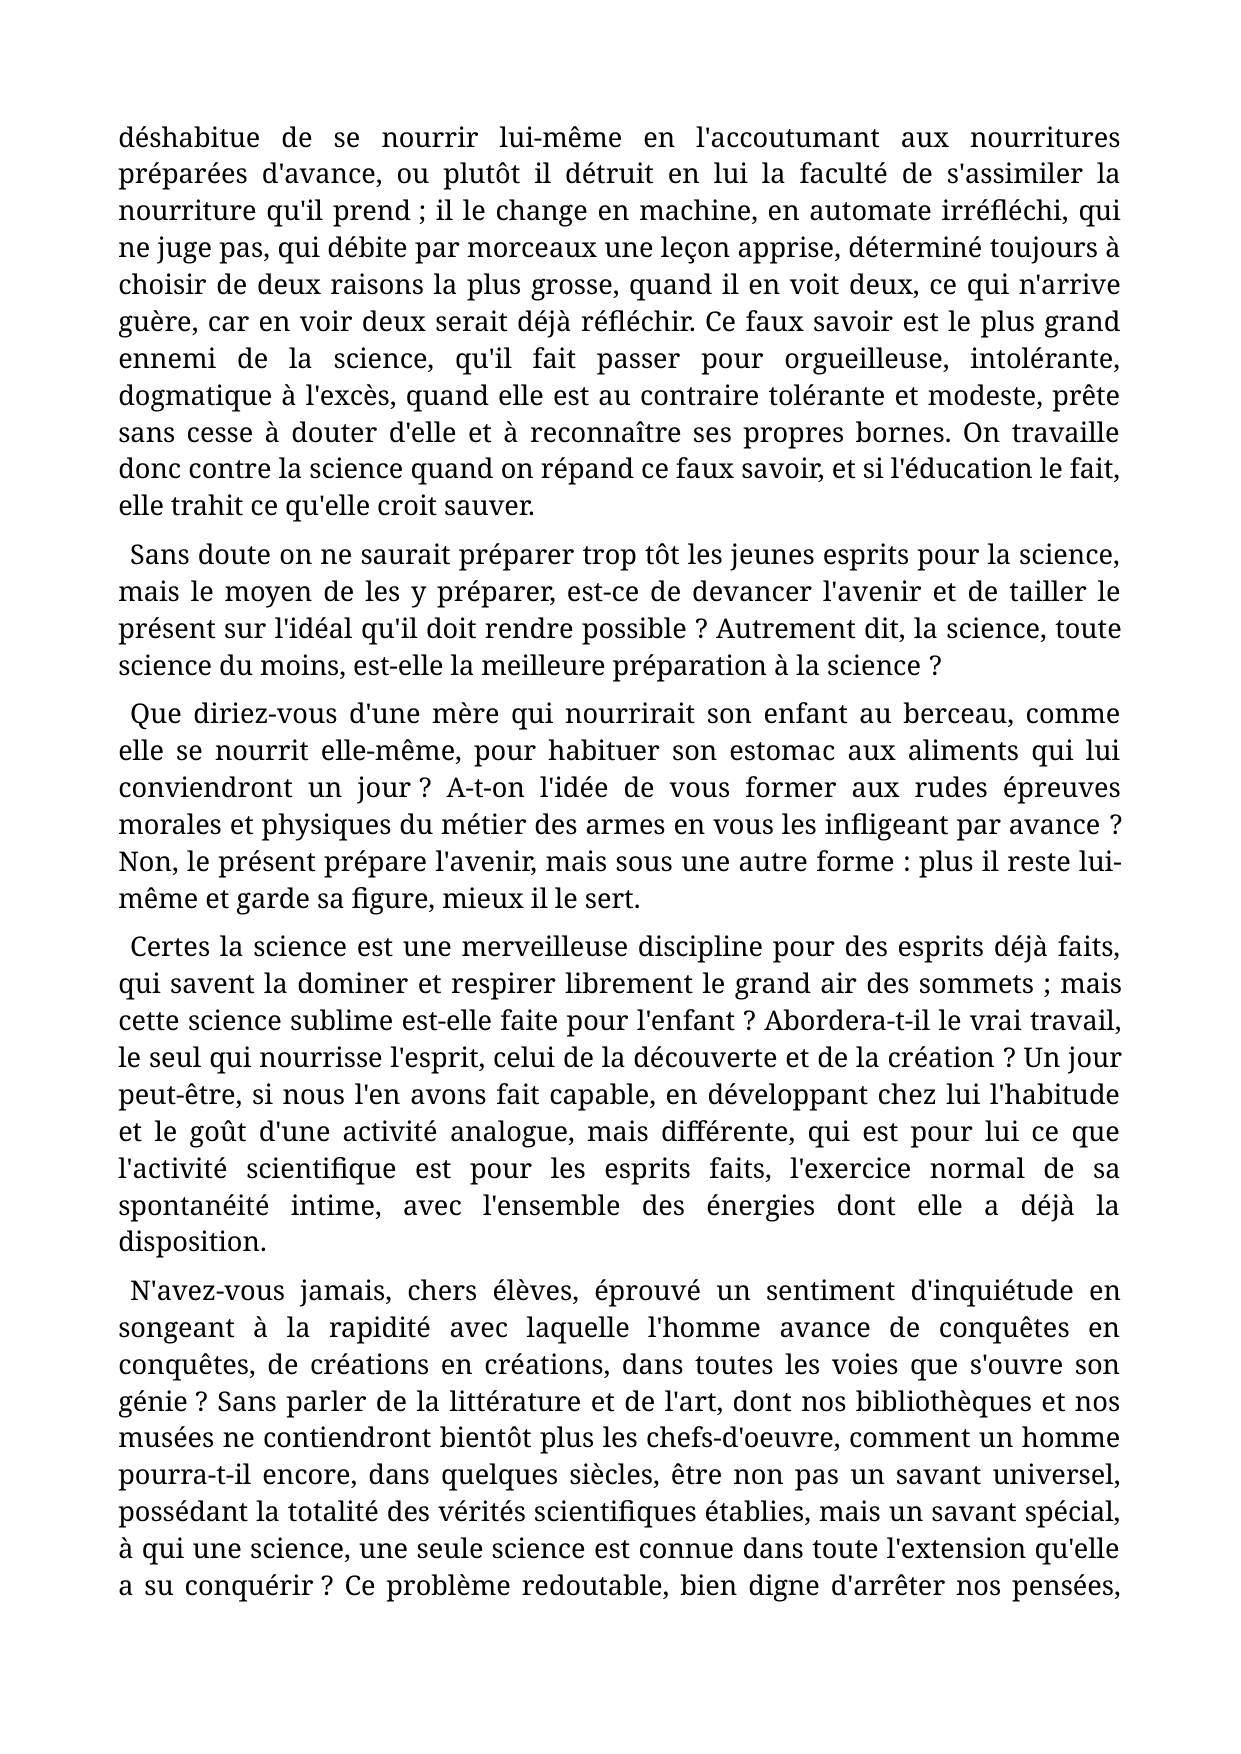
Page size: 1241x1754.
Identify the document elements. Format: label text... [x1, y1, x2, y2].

text déshabitue de se nourrir lui-même en l'accoutumant aux nourritures préparées d'avance, ou plutôt il détruit en lui la faculté de s'assimiler la nourriture qu'il prend ; il le change en machine, en automate irréfléchi, qui ne juge pas, qui débite par morceaux une leçon apprise, déterminé toujours à choisir de deux raisons la plus grosse, quand il en voit deux, ce qui n'arrive guère, car en voir deux serait déjà réfléchir. Ce faux savoir est le plus grand ennemi de la science, qu'il fait passer pour orgueilleuse, intolérante, dogmatique à l'excès, quand elle est au contraire tolérante et modeste, prête sans cesse à douter d'elle et à reconnaître ses propres bornes. On travaille donc contre la science quand on répand ce faux savoir, et si l'éducation le fait, elle trahit ce qu'elle croit sauver. [118, 118, 1122, 524]
text Que diriez-vous d'une mère qui nourrirait son enfant au berceau, comme elle se nourrit elle-même, pour habituer son estomac aux aliments qui lui conviendront un jour ? A-t-on l'idée de vous former aux rudes épreuves morales et physiques du métier des armes en vous les infligeant par avance ? Non, le présent prépare l'avenir, mais sous une autre forme : plus il reste lui-même et garde sa figure, mieux il le sert. [118, 695, 1122, 916]
text N'avez-vous jamais, chers élèves, éprouvé un sentiment d'inquiétude en songeant à la rapidité avec laquelle l'homme avance de conquêtes en conquêtes, de créations en créations, dans toutes les voies que s'ouvre son génie ? Sans parler de la littérature et de l'art, dont nos bibliothèques et nos musées ne contiendront bientôt plus les chefs-d'oeuvre, comment un homme pourra-t-il encore, dans quelques siècles, être non pas un savant universel, possédant la totalité des vérités scientifiques établies, mais un savant spécial, à qui une science, une seule science est connue dans toute l'extension qu'elle a su conquérir ? Ce problème redoutable, bien digne d'arrêter nos pensées, [118, 1271, 1122, 1603]
text Certes la science est une merveilleuse discipline pour des esprits déjà faits, qui savent la dominer et respirer librement le grand air des sommets ; mais cette science sublime est-elle faite pour l'enfant ? Abordera-t-il le vrai travail, le seul qui nourrisse l'esprit, celui de la découverte et de la création ? Un jour peut-être, si nous l'en avons fait capable, en développant chez lui l'habitude et le goût d'une activité analogue, mais différente, qui est pour lui ce que l'activité scientifique est pour les esprits faits, l'exercice normal de sa spontanéité intime, avec l'ensemble des énergies dont elle a déjà la disposition. [118, 928, 1122, 1260]
text Sans doute on ne saurait préparer trop tôt les jeunes esprits pour la science, mais le moyen de les y préparer, est-ce de devancer l'avenir et de tailler le présent sur l'idéal qu'il doit rendre possible ? Autrement dit, la science, toute science du moins, est-elle la meilleure préparation à la science ? [118, 536, 1122, 683]
